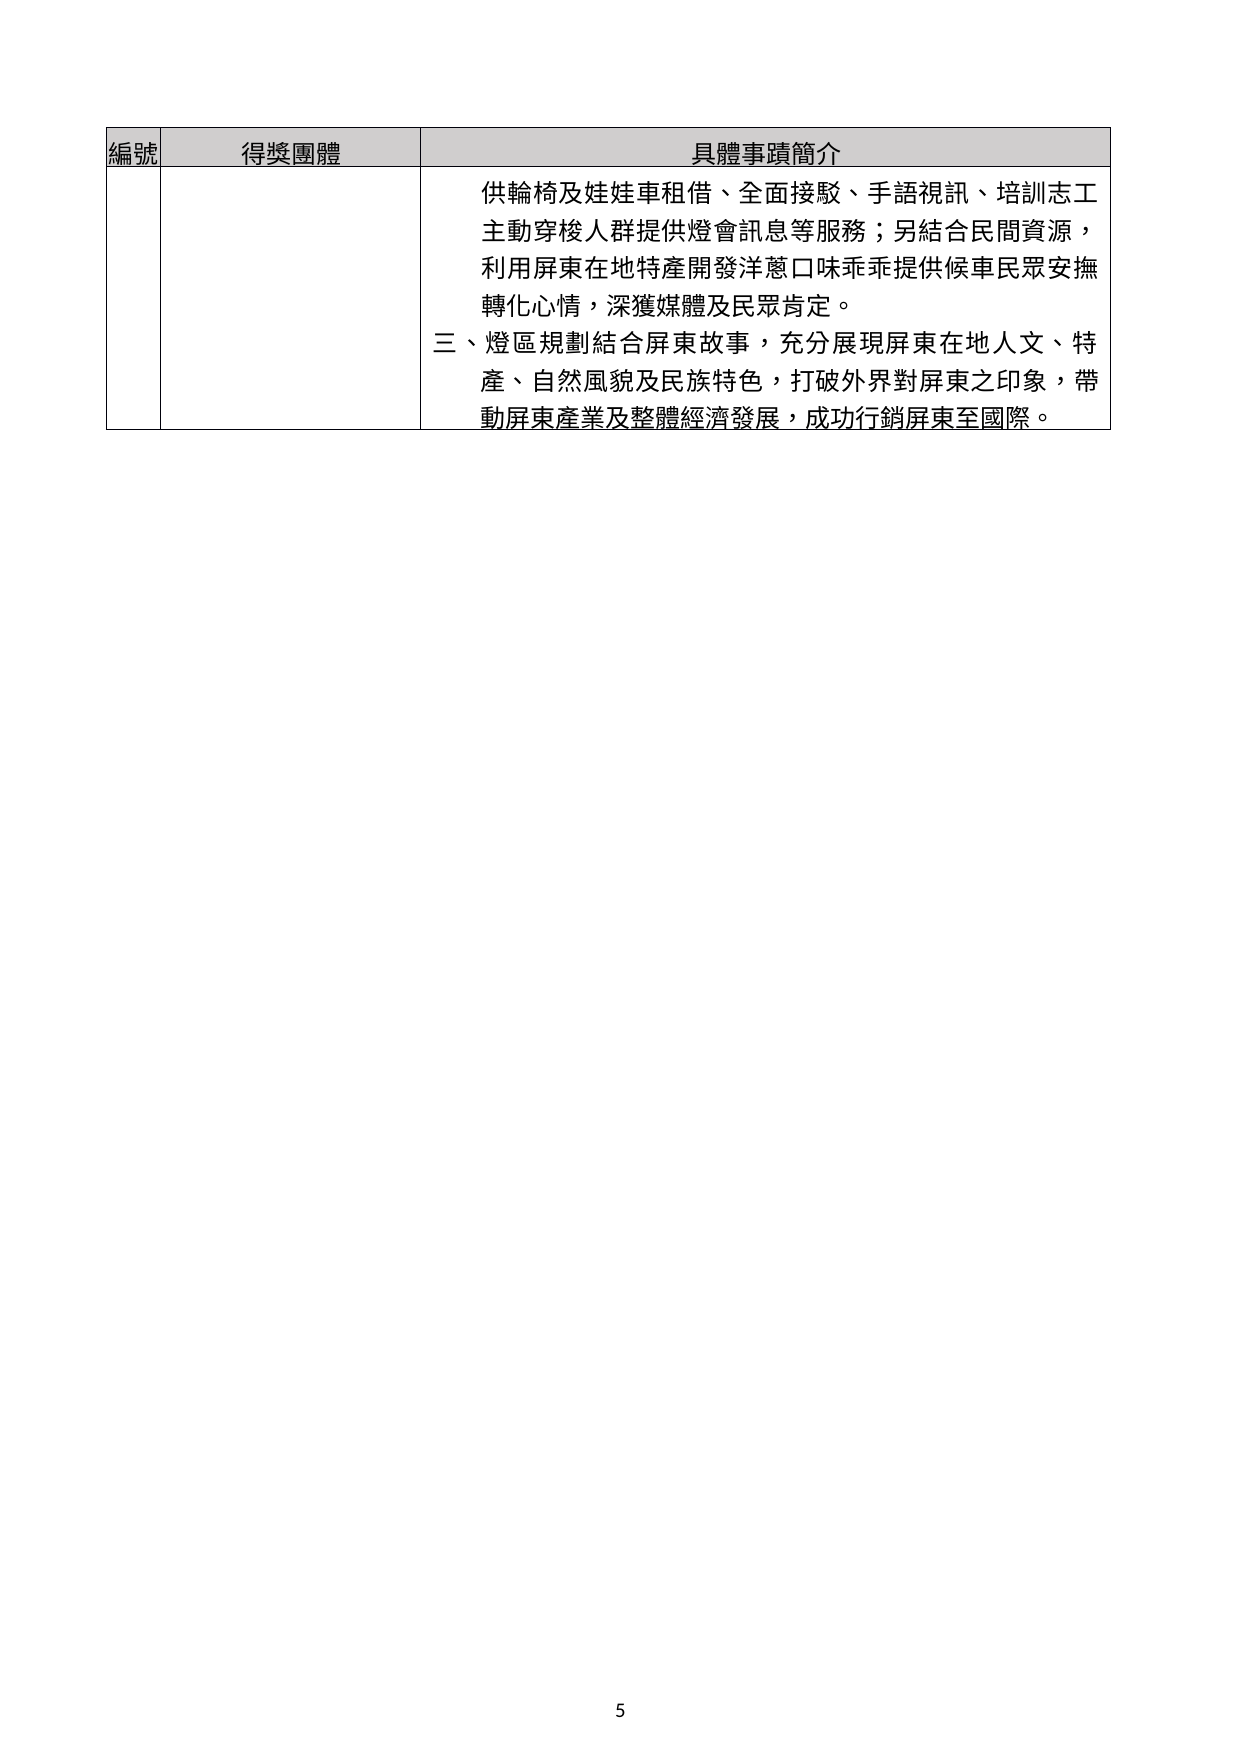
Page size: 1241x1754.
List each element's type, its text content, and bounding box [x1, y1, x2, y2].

table_header 具體事蹟簡介 [421, 128, 1110, 166]
table_header 編號 [107, 128, 160, 166]
table_cell [161, 167, 420, 429]
table_cell 供輪椅及娃娃車租借、全面接駁、手語視訊、培訓志工主動穿梭人群提供燈會訊息等服務；另結合民間資源，利用屏東在地特產開發洋蔥口味乖乖提供候車民眾安撫轉化心情，深獲媒體及民眾肯定。 三、燈區規劃結合屏東故事，充分展現屏東在地人文、特產、自然風貌及民族特色，打破外界對屏東之印象，帶動屏東產業及整體經濟發展，成功行銷屏東至國際。 [421, 167, 1110, 429]
table_header 得獎團體 [161, 128, 420, 166]
table_cell [107, 167, 160, 429]
